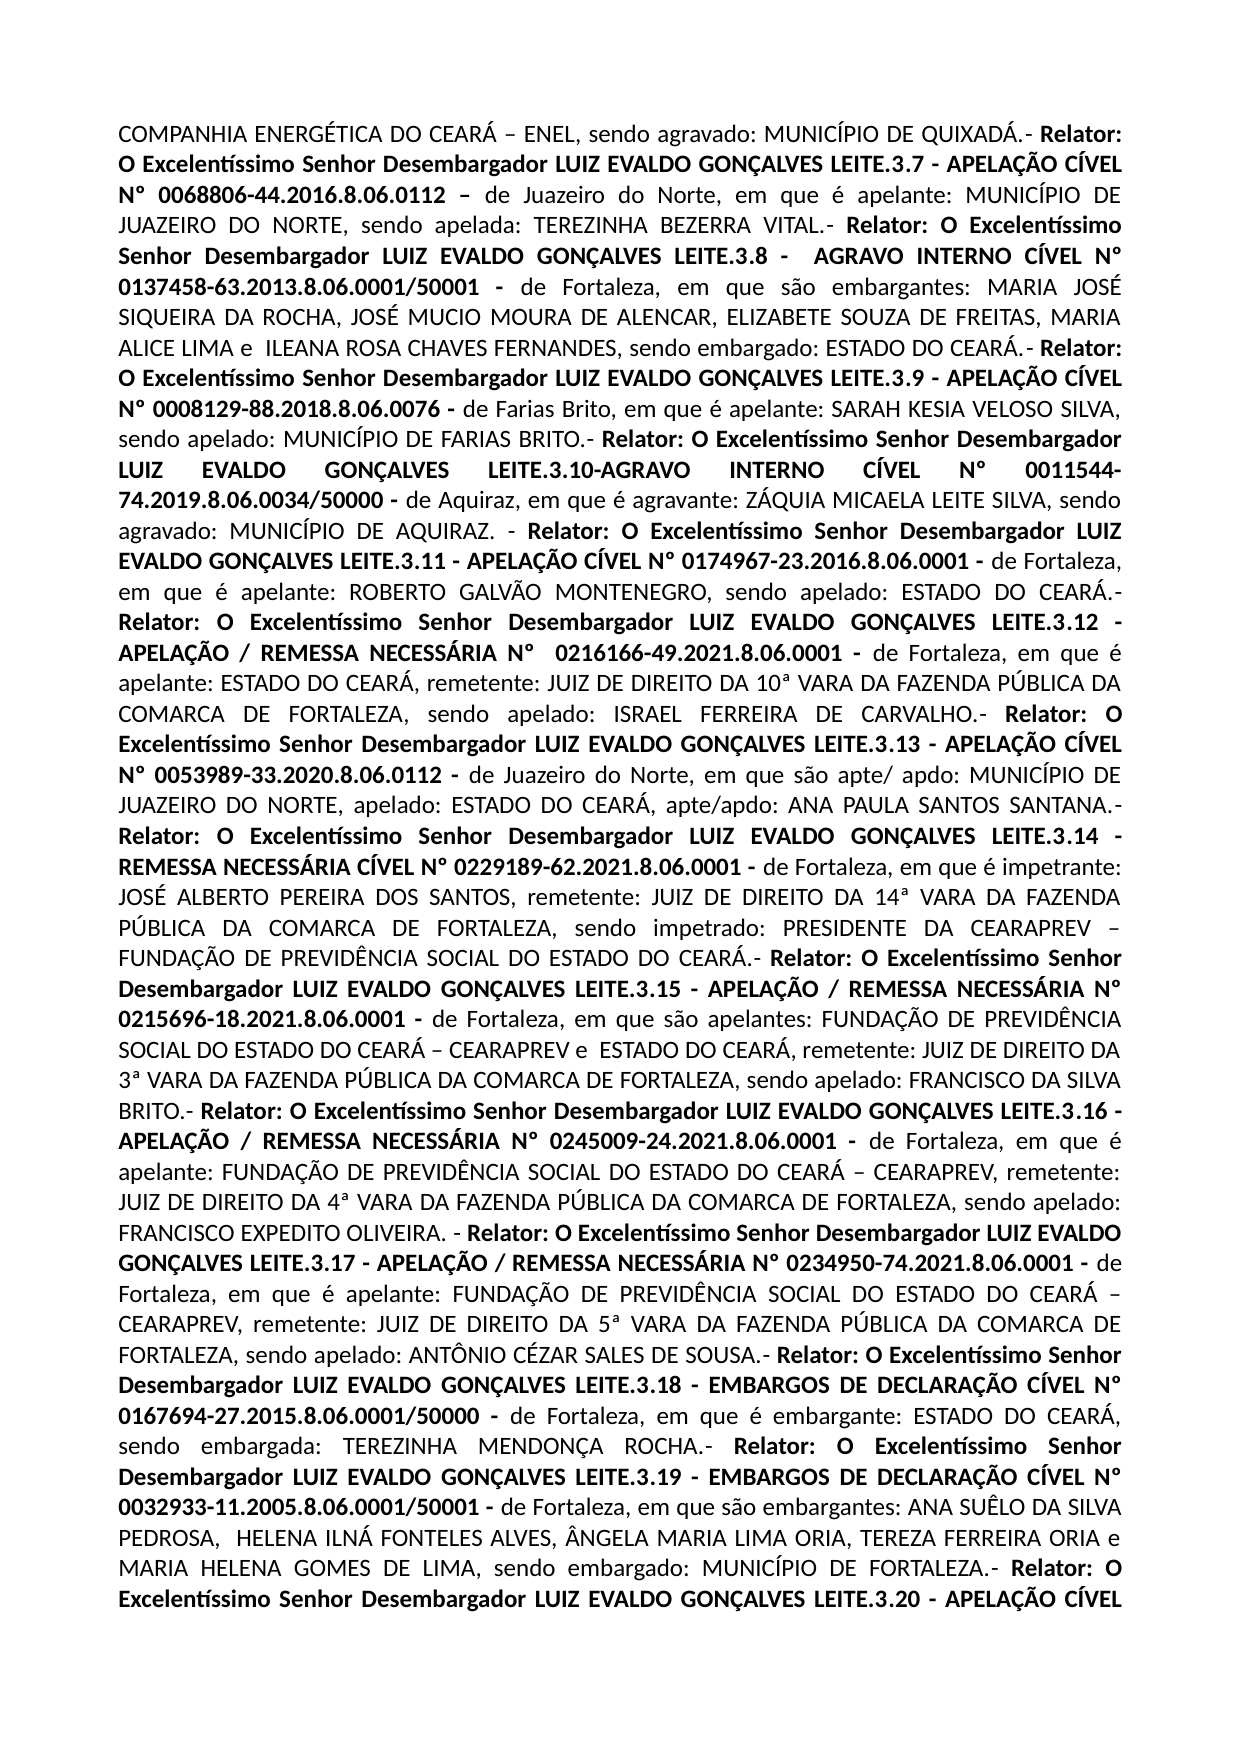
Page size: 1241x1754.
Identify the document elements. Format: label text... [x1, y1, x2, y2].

text COMPANHIA ENERGÉTICA DO CEARÁ – ENEL, sendo agravado: MUNICÍPIO DE QUIXADÁ.- Relator: O Excelentíssimo Senhor Desembargador LUIZ EVALDO GONÇALVES LEITE.3.7 - APELAÇÃO CÍVEL Nº 0068806-44.2016.8.06.0112 – de Juazeiro do Norte, em que é apelante: MUNICÍPIO DE JUAZEIRO DO NORTE, sendo apelada: TEREZINHA BEZERRA VITAL.- Relator: O Excelentíssimo Senhor Desembargador LUIZ EVALDO GONÇALVES LEITE.3.8 - AGRAVO INTERNO CÍVEL Nº 0137458-63.2013.8.06.0001/50001 - de Fortaleza, em que são embargantes: MARIA JOSÉ SIQUEIRA DA ROCHA, JOSÉ MUCIO MOURA DE ALENCAR, ELIZABETE SOUZA DE FREITAS, MARIA ALICE LIMA e ILEANA ROSA CHAVES FERNANDES, sendo embargado: ESTADO DO CEARÁ.- Relator: O Excelentíssimo Senhor Desembargador LUIZ EVALDO GONÇALVES LEITE.3.9 - APELAÇÃO CÍVEL Nº 0008129-88.2018.8.06.0076 - de Farias Brito, em que é apelante: SARAH KESIA VELOSO SILVA, sendo apelado: MUNICÍPIO DE FARIAS BRITO.- Relator: O Excelentíssimo Senhor Desembargador LUIZ EVALDO GONÇALVES LEITE.3.10-AGRAVO INTERNO CÍVEL Nº 0011544-74.2019.8.06.0034/50000 - de Aquiraz, em que é agravante: ZÁQUIA MICAELA LEITE SILVA, sendo agravado: MUNICÍPIO DE AQUIRAZ. - Relator: O Excelentíssimo Senhor Desembargador LUIZ EVALDO GONÇALVES LEITE.3.11 - APELAÇÃO CÍVEL Nº 0174967-23.2016.8.06.0001 - de Fortaleza, em que é apelante: ROBERTO GALVÃO MONTENEGRO, sendo apelado: ESTADO DO CEARÁ.- Relator: O Excelentíssimo Senhor Desembargador LUIZ EVALDO GONÇALVES LEITE.3.12 - APELAÇÃO / REMESSA NECESSÁRIA Nº 0216166-49.2021.8.06.0001 - de Fortaleza, em que é apelante: ESTADO DO CEARÁ, remetente: JUIZ DE DIREITO DA 10ª VARA DA FAZENDA PÚBLICA DA COMARCA DE FORTALEZA, sendo apelado: ISRAEL FERREIRA DE CARVALHO.- Relator: O Excelentíssimo Senhor Desembargador LUIZ EVALDO GONÇALVES LEITE.3.13 - APELAÇÃO CÍVEL Nº 0053989-33.2020.8.06.0112 - de Juazeiro do Norte, em que são apte/ apdo: MUNICÍPIO DE JUAZEIRO DO NORTE, apelado: ESTADO DO CEARÁ, apte/apdo: ANA PAULA SANTOS SANTANA.- Relator: O Excelentíssimo Senhor Desembargador LUIZ EVALDO GONÇALVES LEITE.3.14 - REMESSA NECESSÁRIA CÍVEL Nº 0229189-62.2021.8.06.0001 - de Fortaleza, em que é impetrante: JOSÉ ALBERTO PEREIRA DOS SANTOS, remetente: JUIZ DE DIREITO DA 14ª VARA DA FAZENDA PÚBLICA DA COMARCA DE FORTALEZA, sendo impetrado: PRESIDENTE DA CEARAPREV – FUNDAÇÃO DE PREVIDÊNCIA SOCIAL DO ESTADO DO CEARÁ.- Relator: O Excelentíssimo Senhor Desembargador LUIZ EVALDO GONÇALVES LEITE.3.15 - APELAÇÃO / REMESSA NECESSÁRIA Nº 0215696-18.2021.8.06.0001 - de Fortaleza, em que são apelantes: FUNDAÇÃO DE PREVIDÊNCIA SOCIAL DO ESTADO DO CEARÁ – CEARAPREV e ESTADO DO CEARÁ, remetente: JUIZ DE DIREITO DA 3ª VARA DA FAZENDA PÚBLICA DA COMARCA DE FORTALEZA, sendo apelado: FRANCISCO DA SILVA BRITO.- Relator: O Excelentíssimo Senhor Desembargador LUIZ EVALDO GONÇALVES LEITE.3.16 - APELAÇÃO / REMESSA NECESSÁRIA Nº 0245009-24.2021.8.06.0001 - de Fortaleza, em que é apelante: FUNDAÇÃO DE PREVIDÊNCIA SOCIAL DO ESTADO DO CEARÁ – CEARAPREV, remetente: JUIZ DE DIREITO DA 4ª VARA DA FAZENDA PÚBLICA DA COMARCA DE FORTALEZA, sendo apelado: FRANCISCO EXPEDITO OLIVEIRA. - Relator: O Excelentíssimo Senhor Desembargador LUIZ EVALDO GONÇALVES LEITE.3.17 - APELAÇÃO / REMESSA NECESSÁRIA Nº 0234950-74.2021.8.06.0001 - de Fortaleza, em que é apelante: FUNDAÇÃO DE PREVIDÊNCIA SOCIAL DO ESTADO DO CEARÁ – CEARAPREV, remetente: JUIZ DE DIREITO DA 5ª VARA DA FAZENDA PÚBLICA DA COMARCA DE FORTALEZA, sendo apelado: ANTÔNIO CÉZAR SALES DE SOUSA.- Relator: O Excelentíssimo Senhor Desembargador LUIZ EVALDO GONÇALVES LEITE.3.18 - EMBARGOS DE DECLARAÇÃO CÍVEL Nº 0167694-27.2015.8.06.0001/50000 - de Fortaleza, em que é embargante: ESTADO DO CEARÁ, sendo embargada: TEREZINHA MENDONÇA ROCHA.- Relator: O Excelentíssimo Senhor Desembargador LUIZ EVALDO GONÇALVES LEITE.3.19 - EMBARGOS DE DECLARAÇÃO CÍVEL Nº 0032933-11.2005.8.06.0001/50001 - de Fortaleza, em que são embargantes: ANA SUÊLO DA SILVA PEDROSA, HELENA ILNÁ FONTELES ALVES, ÂNGELA MARIA LIMA ORIA, TEREZA FERREIRA ORIA e MARIA HELENA GOMES DE LIMA, sendo embargado: MUNICÍPIO DE FORTALEZA.- Relator: O Excelentíssimo Senhor Desembargador LUIZ EVALDO GONÇALVES LEITE.3.20 - APELAÇÃO CÍVEL [118, 118, 1122, 1614]
